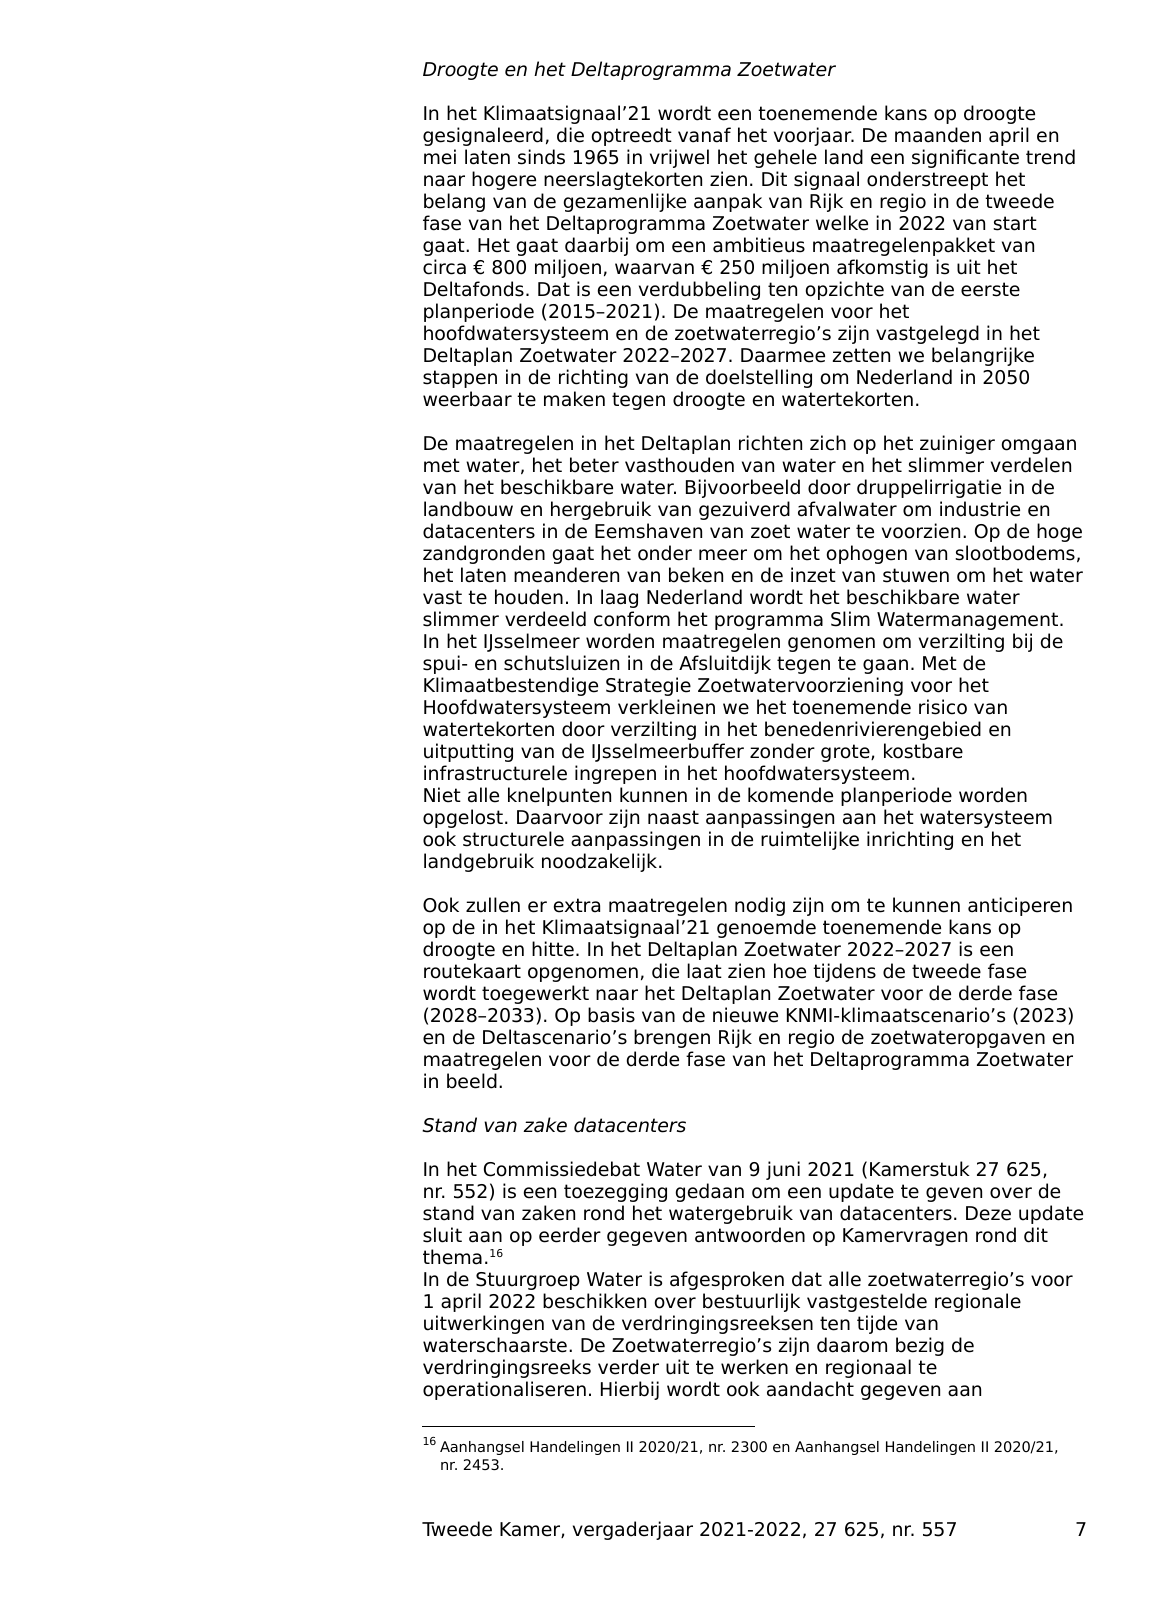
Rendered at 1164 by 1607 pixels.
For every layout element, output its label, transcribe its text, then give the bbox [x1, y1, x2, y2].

text Aanhangsel Handelingen II 2020/21, nr. 2300 en Aanhangsel Handelingen II 2020/21, nr. 2453. [422, 1435, 1087, 1474]
subtitle Droogte en het Deltaprogramma Zoetwater [422, 59, 1087, 81]
text In het Commissiedebat Water van 9 juni 2021 (Kamerstuk 27 625, nr. 552) is een toezegging gedaan om een update te geven over de stand van zaken rond het watergebruik van datacenters. Deze update sluit aan op eerder gegeven antwoorden op Kamervragen rond dit thema. [422, 1159, 1087, 1269]
text In de Stuurgroep Water is afgesproken dat alle zoetwaterregio’s voor 1 april 2022 beschikken over bestuurlijk vastgestelde regionale uitwerkingen van de verdringingsreeksen ten tijde van waterschaarste. De Zoetwaterregio’s zijn daarom bezig de verdringingsreeks verder uit te werken en regionaal te operationaliseren. Hierbij wordt ook aandacht gegeven aan [422, 1269, 1087, 1401]
text Niet alle knelpunten kunnen in de komende planperiode worden opgelost. Daarvoor zijn naast aanpassingen aan het watersysteem ook structurele aanpassingen in de ruimtelijke inrichting en het landgebruik noodzakelijk. [422, 785, 1087, 873]
subtitle Stand van zake datacenters [422, 1115, 1087, 1137]
text In het Klimaatsignaal’21 wordt een toenemende kans op droogte gesignaleerd, die optreedt vanaf het voorjaar. De maanden april en mei laten sinds 1965 in vrijwel het gehele land een significante trend naar hogere neerslagtekorten zien. Dit signaal onderstreept het belang van de gezamenlijke aanpak van Rijk en regio in de tweede fase van het Deltaprogramma Zoetwater welke in 2022 van start gaat. Het gaat daarbij om een ambitieus maatregelenpakket van circa € 800 miljoen, waarvan € 250 miljoen afkomstig is uit het Deltafonds. Dat is een verdubbeling ten opzichte van de eerste planperiode (2015–2021). De maatregelen voor het hoofdwatersysteem en de zoetwaterregio’s zijn vastgelegd in het Deltaplan Zoetwater 2022–2027. Daarmee zetten we belangrijke stappen in de richting van de doelstelling om Nederland in 2050 weerbaar te maken tegen droogte en watertekorten. [422, 103, 1087, 411]
text De maatregelen in het Deltaplan richten zich op het zuiniger omgaan met water, het beter vasthouden van water en het slimmer verdelen van het beschikbare water. Bijvoorbeeld door druppelirrigatie in de landbouw en hergebruik van gezuiverd afvalwater om industrie en datacenters in de Eemshaven van zoet water te voorzien. Op de hoge zandgronden gaat het onder meer om het ophogen van slootbodems, het laten meanderen van beken en de inzet van stuwen om het water vast te houden. In laag Nederland wordt het beschikbare water slimmer verdeeld conform het programma Slim Watermanagement. In het IJsselmeer worden maatregelen genomen om verzilting bij de spui- en schutsluizen in de Afsluitdijk tegen te gaan. Met de Klimaatbestendige Strategie Zoetwatervoorziening voor het Hoofdwatersysteem verkleinen we het toenemende risico van watertekorten door verzilting in het benedenrivierengebied en uitputting van de IJsselmeerbuffer zonder grote, kostbare infrastructurele ingrepen in het hoofdwatersysteem. [422, 433, 1087, 785]
text Ook zullen er extra maatregelen nodig zijn om te kunnen anticiperen op de in het Klimaatsignaal’21 genoemde toenemende kans op droogte en hitte. In het Deltaplan Zoetwater 2022–2027 is een routekaart opgenomen, die laat zien hoe tijdens de tweede fase wordt toegewerkt naar het Deltaplan Zoetwater voor de derde fase (2028–2033). Op basis van de nieuwe KNMI-klimaatscenario’s (2023) en de Deltascenario’s brengen Rijk en regio de zoetwateropgaven en maatregelen voor de derde fase van het Deltaprogramma Zoetwater in beeld. [422, 895, 1087, 1093]
